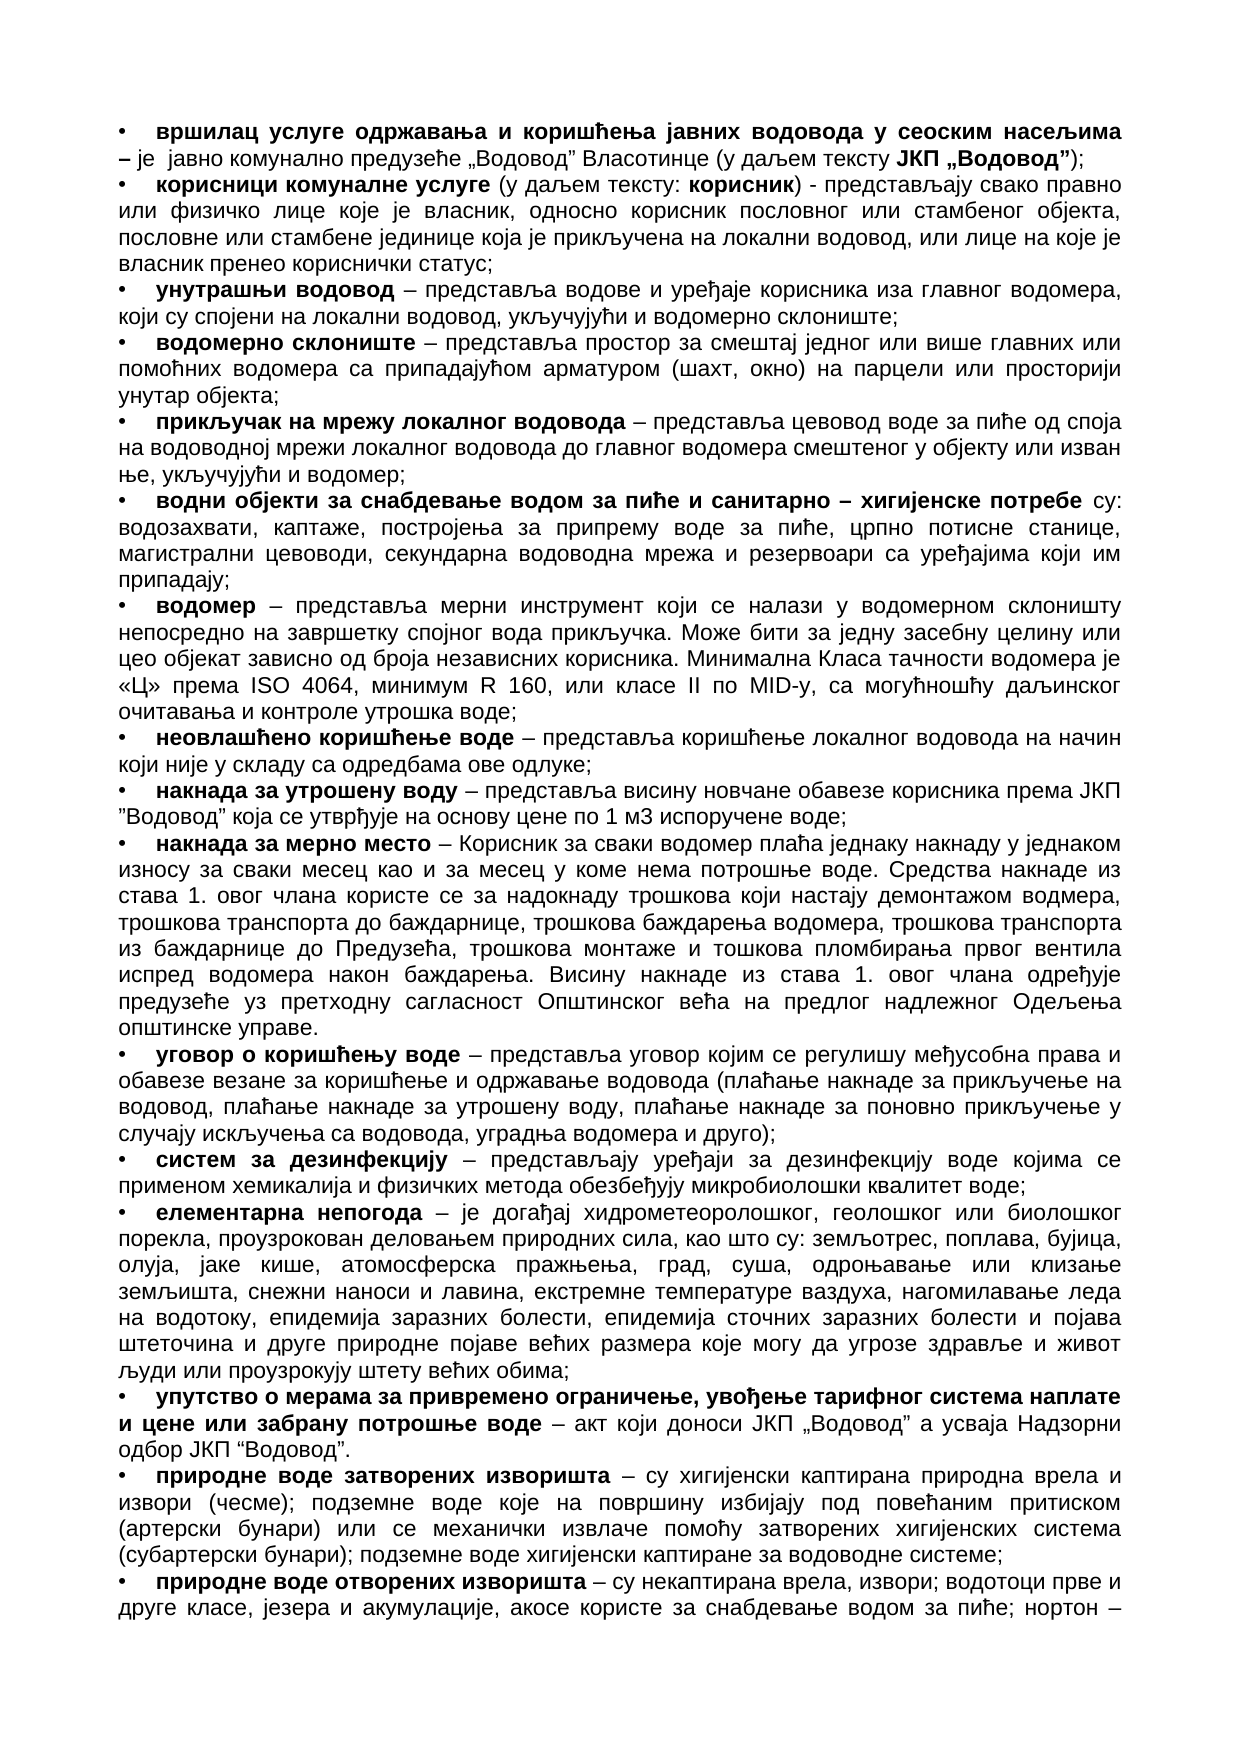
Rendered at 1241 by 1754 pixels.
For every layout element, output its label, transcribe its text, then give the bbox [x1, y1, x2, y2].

list унутрашњи водовод – представља водове и уређаје корисника иза главног водомера, који су спојени на локални водовод, укључујући и водомерно склониште; [81, 276, 1122, 329]
list водни објекти за снабдевање водом за пиће и санитарно – хигијенске потребе су: водозахвати, каптаже, постројења за припрему воде за пиће, црпно потисне станице, магистрални цевоводи, секундарна водоводна мрежа и резервоари са уређајима који им припадају; [81, 487, 1122, 592]
list уговор о коришћењу воде – представља уговор којим се регулишу међусобна права и обавезе везане за коришћење и одржавање водовода (плаћање накнаде за прикључење на водовод, плаћање накнаде за утрошену воду, плаћање накнаде за поновно прикључење у случају искључења са водовода, уградња водомера и друго); [81, 1041, 1122, 1146]
list неовлашћено коришћење воде – представља коришћење локалног водовода на начин који није у складу са одредбама ове одлуке; [81, 724, 1122, 777]
list елементарна непогода – је догађај хидрометеоролошког, геолошког или биолошког порекла, проузрокован деловањем природних сила, као што су: земљотрес, поплава, бујица, олуја, јаке кише, атомосферска пражњења, град, суша, одроњавање или клизање земљишта, снежни наноси и лавина, екстремне температуре ваздуха, нагомилавање леда на водотоку, епидемија заразних болести, епидемија сточних заразних болести и појава штеточина и друге природне појаве већих размера које могу да угрозе здравље и живот људи или проузрокују штету већих обима; [81, 1199, 1122, 1383]
list упутство о мерама за привремено ограничење, увођење тарифног система наплате и цене или забрану потрошње воде – акт који доноси ЈКП „Водовод” а усваја Надзорни одбор ЈКП “Водовод”. [81, 1383, 1122, 1462]
list систем за дезинфекцију – представљају уређаји за дезинфекцију воде којима се применом хемикалија и физичких метода обезбеђују микробиолошки квалитет воде; [81, 1146, 1122, 1199]
list накнада за мерно место – Корисник за сваки водомер плаћа једнаку накнаду у једнаком износу за сваки месец као и за месец у коме нема потрошње воде. Средства накнаде из става 1. овог члана користе се за надокнаду трошкова који настају демонтажом водмера, трошкова транспорта до баждарнице, трошкова баждарења водомера, трошкова транспорта из баждарнице до Предузећа, трошкова монтаже и тошкова пломбирања првог вентила испред водомера након баждарења. Висину накнаде из става 1. овог члана одређује предузеће уз претходну сагласност Општинског већа на предлог надлежног Одељења општинске управе. [81, 830, 1122, 1041]
list природне воде отворених изворишта – су некаптирана врела, извори; водотоци прве и друге класе, језера и акумулације, акосе користе за снабдевање водом за пиће; нортон – [81, 1568, 1122, 1620]
list водомер – представља мерни инструмент који се налази у водомерном склоништу непосредно на завршетку спојног вода прикључка. Може бити за једну засебну целину или цео објекат зависно од броја независних корисника. Минимална Класа тачности водомера је «Ц» према ISO 4064, минимум R 160, или класе II по MID-у, са могућношћу даљинског очитавања и контроле утрошка воде; [81, 592, 1122, 724]
list природне воде затворених изворишта – су хигијенски каптирана природна врела и извори (чесме); подземне воде које на површину избијају под повећаним притиском (артерски бунари) или се механички извлаче помоћу затворених хигијенских система (субартерски бунари); подземне воде хигијенски каптиране за водоводне системе; [81, 1462, 1122, 1568]
list накнада за утрошену воду – представља висину новчане обавезе корисника према ЈКП ”Водовод” која се утврђује на основу цене по 1 м3 испоручене воде; [81, 777, 1122, 830]
list прикључак на мрежу локалног водовода – представља цевовод воде за пиће од споја на водоводној мрежи локалног водовода до главног водомера смештеног у објекту или изван ње, укључујући и водомер; [81, 408, 1122, 487]
list вршилац услуге одржавања и коришћења јавних водовода у сеоским насељима – је јавно комунално предузеће „Водовод” Власотинце (у даљем тексту ЈКП „Водовод”); [81, 118, 1122, 171]
list водомерно склониште – представља простор за смештај једног или више главних или помоћних водомера са припадајућом арматуром (шахт, окно) на парцели или просторији унутар објекта; [81, 329, 1122, 408]
list корисници комуналне услуге (у даљем тексту: корисник) - представљају свако правно или физичко лице које је власник, односно корисник пословног или стамбеног објекта, пословне или стамбене јединице која је прикључена на локални водовод, или лице на које је власник пренео кориснички статус; [81, 171, 1122, 276]
